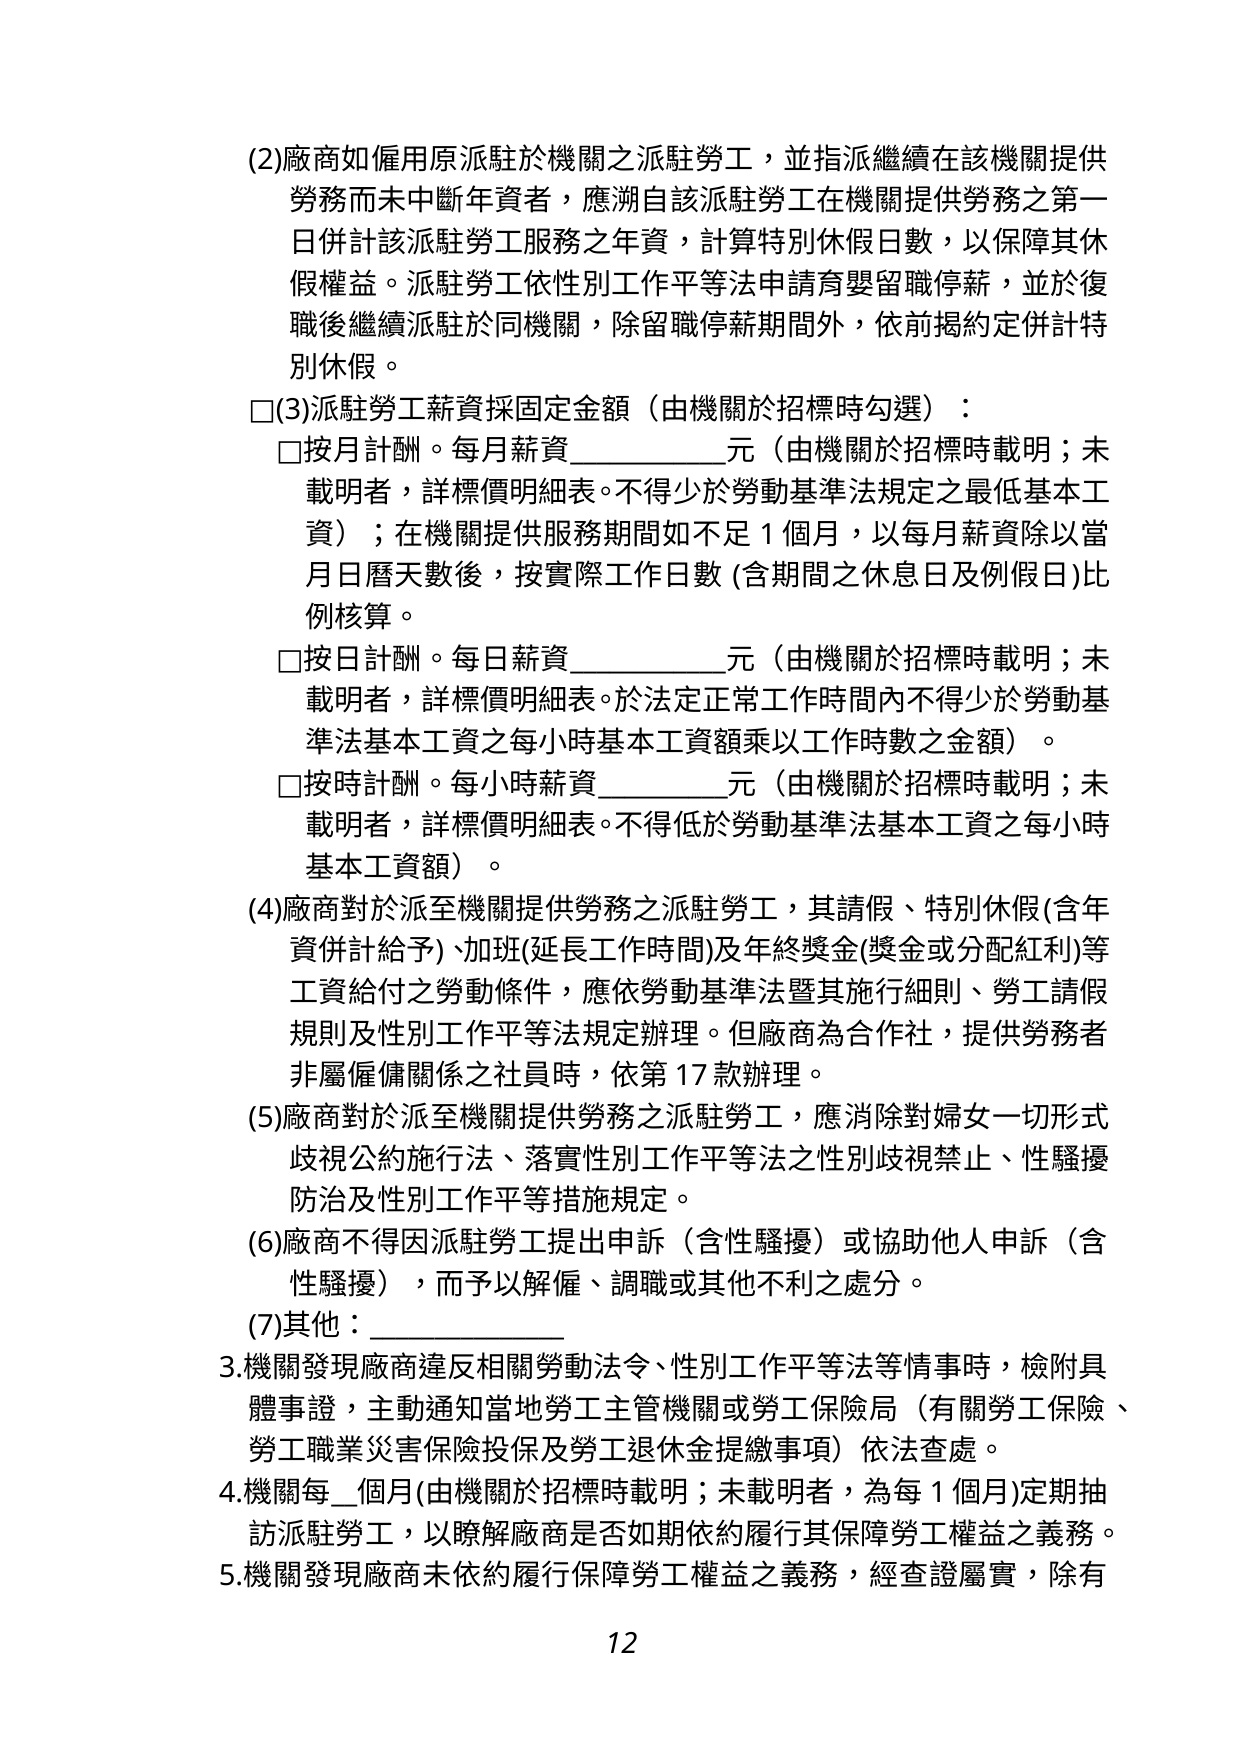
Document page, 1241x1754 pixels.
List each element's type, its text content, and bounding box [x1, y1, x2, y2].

text 3.機關發現廠商違反相關勞動法令、性別工作平等法等情事時，檢附具體事證，主動通知當地勞工主管機關或勞工保險局（有關勞工保險、勞工職業災害保險投保及勞工退休金提繳事項）依法查處。 [218, 1344, 1108, 1469]
text (2)廠商如僱用原派駐於機關之派駐勞工，並指派繼續在該機關提供勞務而未中斷年資者，應溯自該派駐勞工在機關提供勞務之第一日併計該派駐勞工服務之年資，計算特別休假日數，以保障其休假權益。派駐勞工依性別工作平等法申請育嬰留職停薪，並於復職後繼續派駐於同機關，除留職停薪期間外，依前揭約定併計特別休假。 [248, 136, 1110, 386]
text □按月計酬。每月薪資____________元（由機關於招標時載明；未載明者，詳標價明細表。不得少於勞動基準法規定之最低基本工資）；在機關提供服務期間如不足1個月，以每月薪資除以當月日曆天數後，按實際工作日數 (含期間之休息日及例假日)比例核算。 [276, 427, 1110, 636]
text (4)廠商對於派至機關提供勞務之派駐勞工，其請假、特別休假(含年資併計給予)、加班(延長工作時間)及年終獎金(獎金或分配紅利)等工資給付之勞動條件，應依勞動基準法暨其施行細則、勞工請假規則及性別工作平等法規定辦理。但廠商為合作社，提供勞務者非屬僱傭關係之社員時，依第17款辦理。 [248, 886, 1110, 1094]
text (5)廠商對於派至機關提供勞務之派駐勞工，應消除對婦女一切形式歧視公約施行法、落實性別工作平等法之性別歧視禁止、性騷擾防治及性別工作平等措施規定。 [248, 1094, 1110, 1219]
text □(3)派駐勞工薪資採固定金額（由機關於招標時勾選）： [248, 386, 1110, 427]
text 5.機關發現廠商未依約履行保障勞工權益之義務，經查證屬實，除有 [218, 1552, 1108, 1594]
text (7)其他：_______________ [248, 1302, 1110, 1344]
text □按時計酬。每小時薪資__________元（由機關於招標時載明；未載明者，詳標價明細表。不得低於勞動基準法基本工資之每小時基本工資額）。 [276, 761, 1110, 886]
text □按日計酬。每日薪資____________元（由機關於招標時載明；未載明者，詳標價明細表。於法定正常工作時間內不得少於勞動基準法基本工資之每小時基本工資額乘以工作時數之金額）。 [276, 636, 1110, 761]
text (6)廠商不得因派駐勞工提出申訴（含性騷擾）或協助他人申訴（含性騷擾），而予以解僱、調職或其他不利之處分。 [248, 1219, 1110, 1302]
text 4.機關每__個月(由機關於招標時載明；未載明者，為每1個月)定期抽訪派駐勞工，以瞭解廠商是否如期依約履行其保障勞工權益之義務。 [218, 1469, 1108, 1552]
